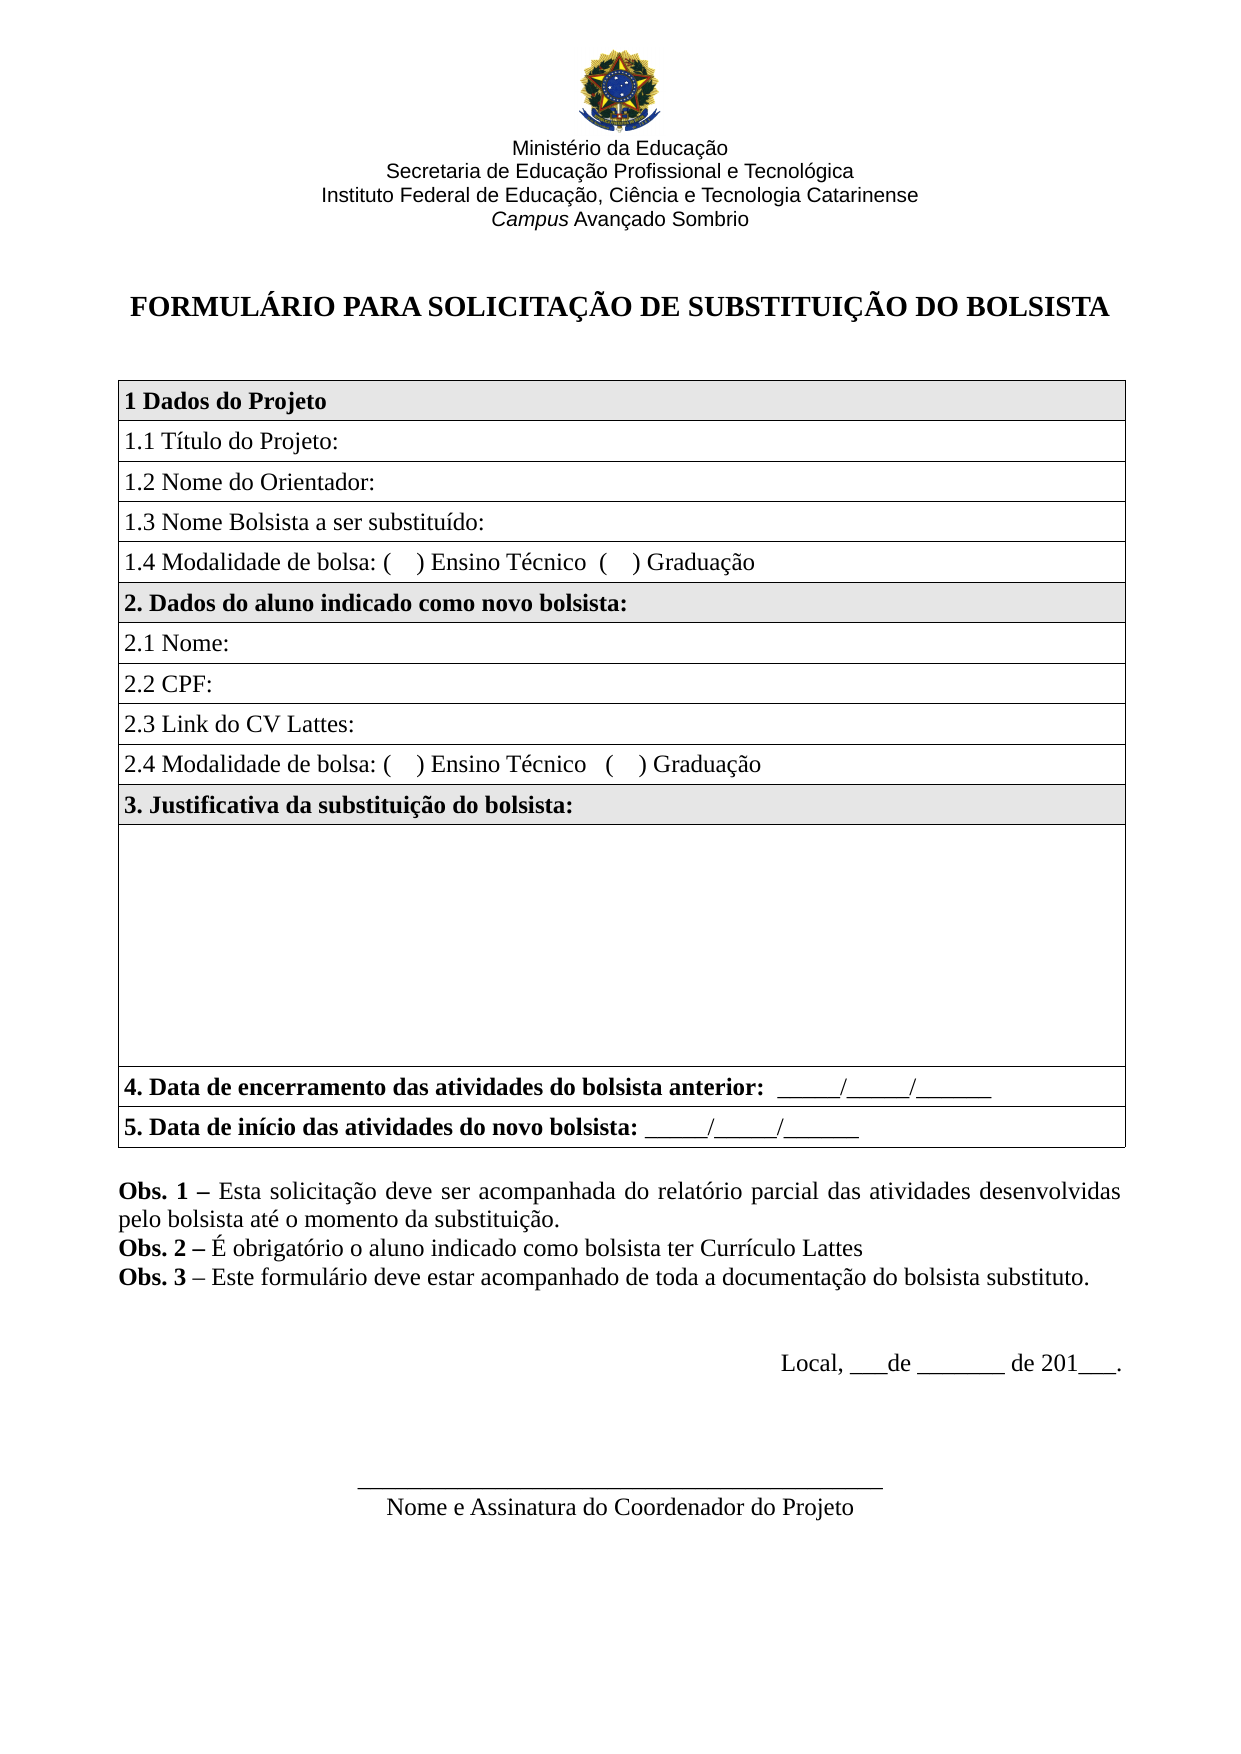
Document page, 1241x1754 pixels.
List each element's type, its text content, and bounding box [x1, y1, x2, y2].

text Obs. 2 – É obrigatório o aluno indicado como bolsista ter Currículo Lattes [118, 1233, 1122, 1262]
table_header 1 Dados do Projeto [119, 381, 1125, 420]
picture [574, 47, 667, 136]
table_cell 3. Justificativa da substituição do bolsista: [119, 785, 1125, 824]
table_cell 2.1 Nome: [119, 623, 1125, 663]
table_cell 2. Dados do aluno indicado como novo bolsista: [119, 583, 1125, 622]
table_cell 2.2 CPF: [119, 664, 1125, 703]
table_cell 2.3 Link do CV Lattes: [119, 704, 1125, 743]
text FORMULÁRIO PARA SOLICITAÇÃO DE SUBSTITUIÇÃO DO BOLSISTA [118, 289, 1122, 322]
text __________________________________________ [118, 1463, 1122, 1492]
table_cell [119, 825, 1125, 1066]
text Obs. 3 – Este formulário deve estar acompanhado de toda a documentação do bolsista substituto. [118, 1262, 1122, 1291]
text Local, ___de _______ de 201___. [118, 1348, 1122, 1377]
table_cell 1.2 Nome do Orientador: [119, 462, 1125, 501]
text Instituto Federal de Educação, Ciência e Tecnologia Catarinense [118, 183, 1122, 207]
text Nome e Assinatura do Coordenador do Projeto [118, 1492, 1122, 1521]
table_cell 2.4 Modalidade de bolsa: ( ) Ensino Técnico ( ) Graduação [119, 745, 1125, 784]
table_cell 1.1 Título do Projeto: [119, 421, 1125, 461]
table_cell 5. Data de início das atividades do novo bolsista: _____/_____/______ [119, 1107, 1125, 1147]
text Obs. 1 – Esta solicitação deve ser acompanhada do relatório parcial das atividades desenvolvidas pelo bolsista até o momento da substituição. [118, 1176, 1122, 1233]
text Campus Avançado Sombrio [118, 207, 1122, 231]
text Ministério da Educação [118, 135, 1122, 159]
table_cell 1.4 Modalidade de bolsa: ( ) Ensino Técnico ( ) Graduação [119, 542, 1125, 582]
text Secretaria de Educação Profissional e Tecnológica [118, 159, 1122, 183]
table_cell 1.3 Nome Bolsista a ser substituído: [119, 502, 1125, 541]
table_cell 4. Data de encerramento das atividades do bolsista anterior: _____/_____/______ [119, 1067, 1125, 1106]
